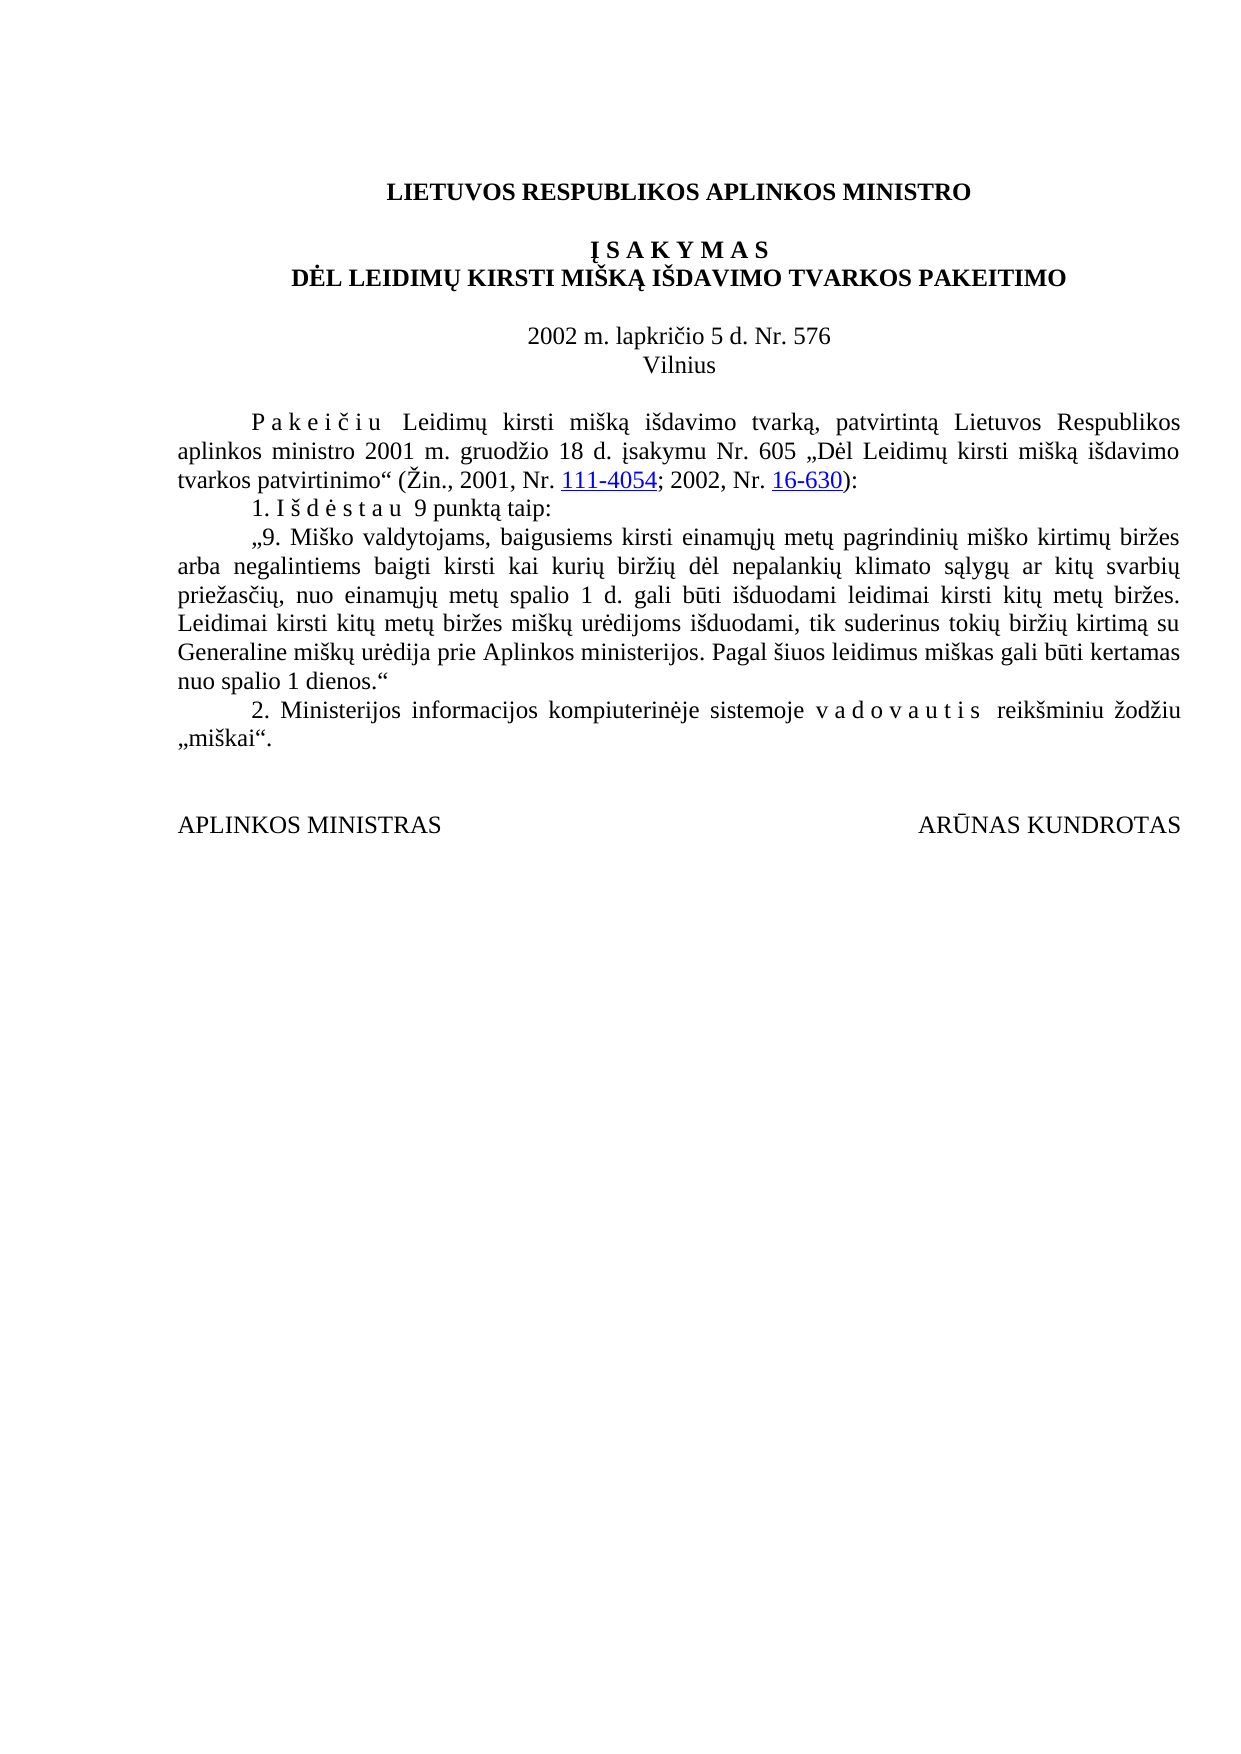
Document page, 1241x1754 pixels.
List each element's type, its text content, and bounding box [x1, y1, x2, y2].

text 1. Išdėstau 9 punktą taip: [177, 493, 1181, 522]
text 2002 m. lapkričio 5 d. Nr. 576 [177, 321, 1181, 350]
text 2. Ministerijos informacijos kompiuterinėje sistemoje vadovautis reikšminiu žodžiu „miškai“. [177, 695, 1181, 752]
text LIETUVOS RESPUBLIKOS APLINKOS MINISTRO [177, 177, 1181, 206]
text APLINKOS MINISTRAS ARŪNAS KUNDROTAS [177, 810, 1181, 838]
text Pakeičiu Leidimų kirsti mišką išdavimo tvarką, patvirtintą Lietuvos Respublikos aplinkos ministro 2001 m. gruodžio 18 d. įsakymu Nr. 605 „Dėl Leidimų kirsti mišką išdavimo tvarkos patvirtinimo“ (Žin., 2001, Nr. 111-4054; 2002, Nr. 16-630): [177, 407, 1181, 493]
text Vilnius [177, 350, 1181, 378]
text „9. Miško valdytojams, baigusiems kirsti einamųjų metų pagrindinių miško kirtimų biržes arba negalintiems baigti kirsti kai kurių biržių dėl nepalankių klimato sąlygų ar kitų svarbių priežasčių, nuo einamųjų metų spalio 1 d. gali būti išduodami leidimai kirsti kitų metų biržes. Leidimai kirsti kitų metų biržes miškų urėdijoms išduodami, tik suderinus tokių biržių kirtimą su Generaline miškų urėdija prie Aplinkos ministerijos. Pagal šiuos leidimus miškas gali būti kertamas nuo spalio 1 dienos.“ [177, 522, 1181, 695]
text DĖL LEIDIMŲ KIRSTI MIŠKĄ IŠDAVIMO TVARKOS PAKEITIMO [177, 263, 1181, 292]
text Į S A K Y M A S [177, 235, 1181, 263]
